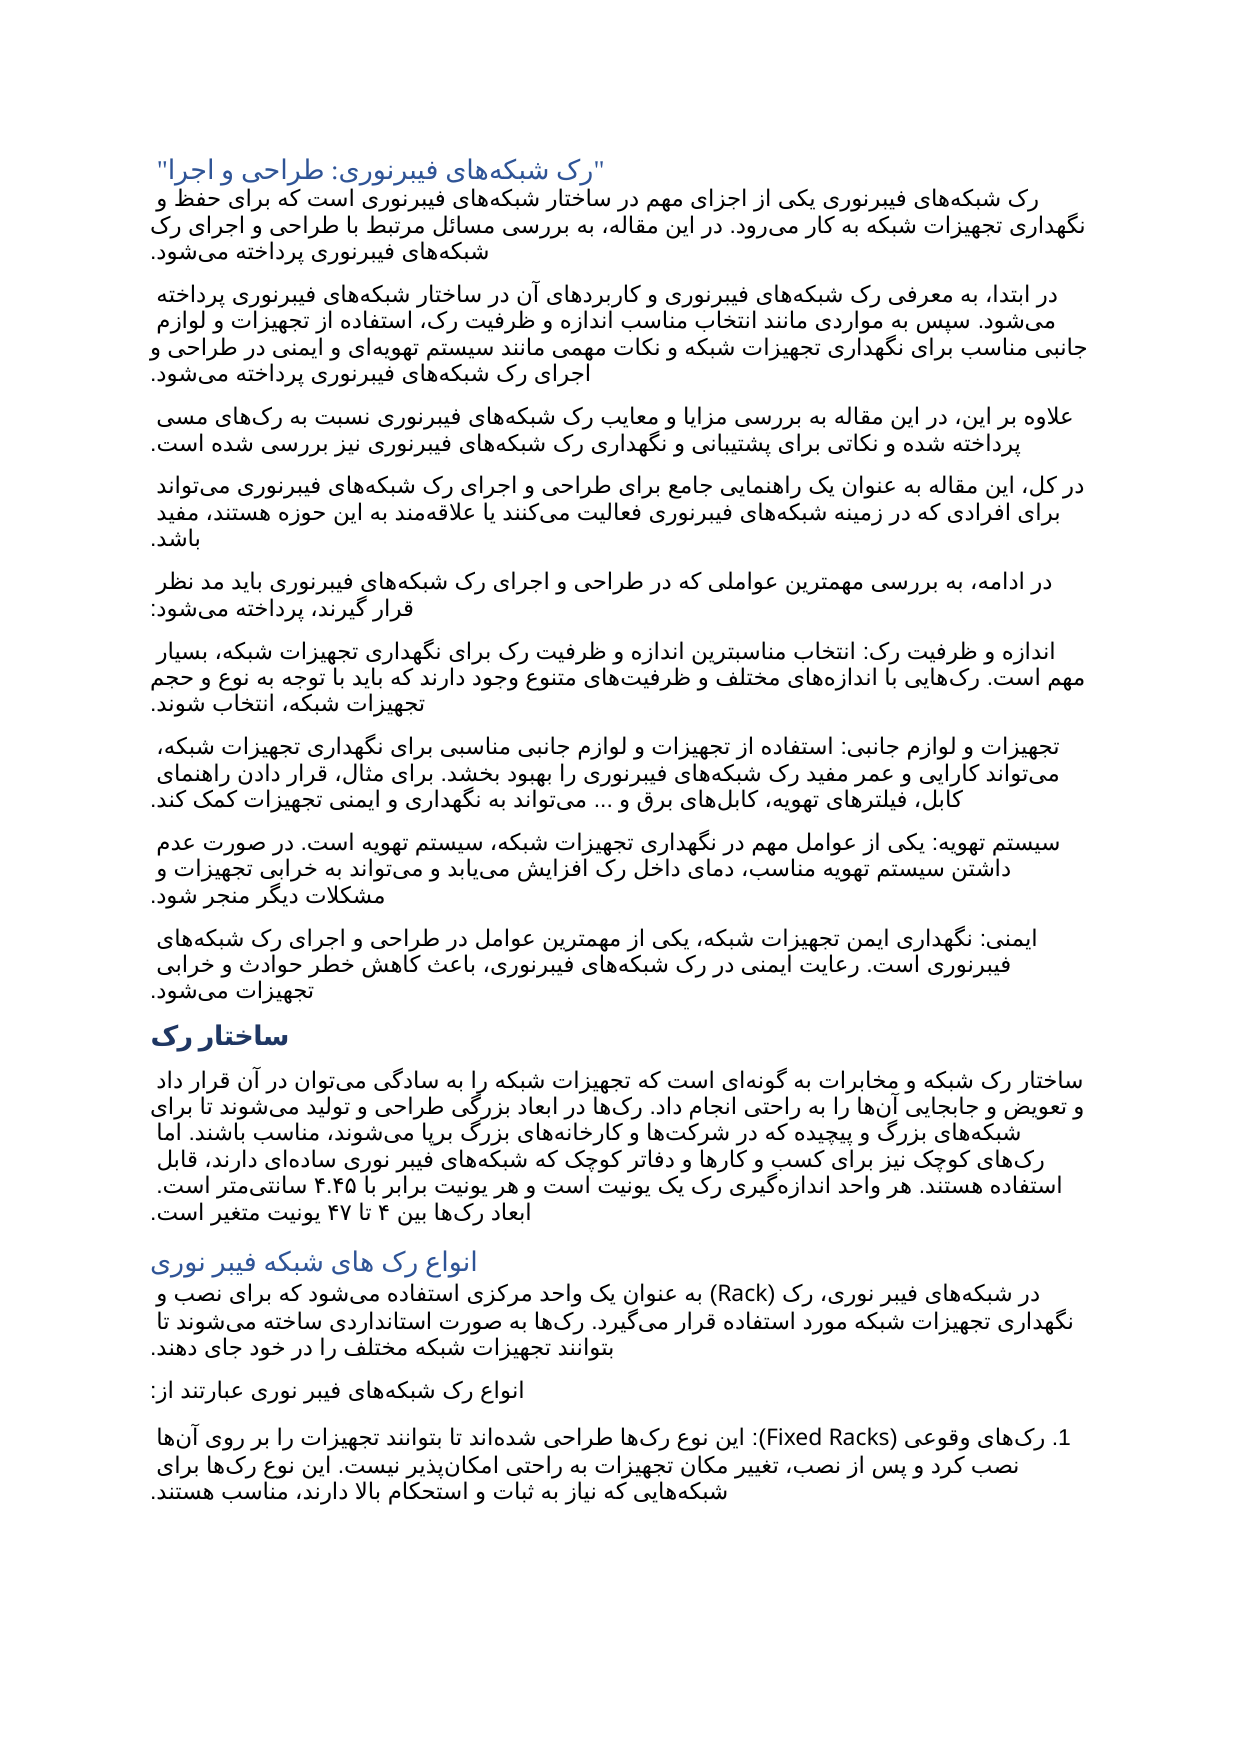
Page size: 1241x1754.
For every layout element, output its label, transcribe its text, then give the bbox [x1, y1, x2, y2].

subtitle "رک شبکه‌های فیبرنوری: طراحی و اجرا" [150, 154, 1090, 185]
text انواع رک شبکه‌های فیبر نوری عبارتند از: [150, 1377, 1090, 1404]
text ساختار رک شبکه و مخابرات به گونه‌ای است که تجهیزات شبکه را به سادگی می‌توان در آن قرار داد و تعویض و جابجایی آن‌ها را به راحتی انجام داد. رک‌ها در ابعاد بزرگی طراحی و تولید می‌شوند تا برای شبکه‌های بزرگ و پیچیده که در شرکت‌ها و کارخانه‌های بزرگ برپا می‌شوند، مناسب باشند. اما رک‌های کوچک نیز برای کسب و کارها و دفاتر کوچک که شبکه‌های فیبر نوری ساده‌ای دارند، قابل استفاده هستند. هر واحد اندازه‌گیری رک یک یونیت است و هر یونیت برابر با ۴.۴۵ سانتی‌متر است. ابعاد رک‌ها بین ۴ تا ۴۷ یونیت متغیر است. [150, 1067, 1090, 1225]
text در کل، این مقاله به عنوان یک راهنمایی جامع برای طراحی و اجرای رک شبکه‌های فیبرنوری می‌تواند برای افرادی که در زمینه شبکه‌های فیبرنوری فعالیت می‌کنند یا علاقه‌مند به این حوزه هستند، مفید باشد. [150, 472, 1090, 552]
text تجهیزات و لوازم جانبی: استفاده از تجهیزات و لوازم جانبی مناسبی برای نگهداری تجهیزات شبکه، می‌تواند کارایی و عمر مفید رک شبکه‌های فیبرنوری را بهبود بخشد. برای مثال، قرار دادن راهنمای کابل، فیلترهای تهویه، کابل‌های برق و ... می‌تواند به نگهداری و ایمنی تجهیزات کمک کند. [150, 733, 1090, 812]
subtitle ساختار رک [150, 1021, 1090, 1052]
text در ابتدا، به معرفی رک شبکه‌های فیبرنوری و کاربردهای آن در ساختار شبکه‌های فیبرنوری پرداخته می‌شود. سپس به مواردی مانند انتخاب مناسب اندازه و ظرفیت رک، استفاده از تجهیزات و لوازم جانبی مناسب برای نگهداری تجهیزات شبکه و نکات مهمی مانند سیستم تهویه‌ای و ایمنی در طراحی و اجرای رک شبکه‌های فیبرنوری پرداخته می‌شود. [150, 281, 1090, 386]
subtitle انواع رک های شبکه فیبر نوری [150, 1246, 1090, 1277]
text سیستم تهویه: یکی از عوامل مهم در نگهداری تجهیزات شبکه، سیستم تهویه است. در صورت عدم داشتن سیستم تهویه مناسب، دمای داخل رک افزایش می‌یابد و می‌تواند به خرابی تجهیزات و مشکلات دیگر منجر شود. [150, 829, 1090, 908]
text 1. رک‌های وقوعی (Fixed Racks): این نوع رک‌ها طراحی شده‌اند تا بتوانند تجهیزات را بر روی آن‌ها نصب کرد و پس از نصب، تغییر مکان تجهیزات به راحتی امکان‌پذیر نیست. این نوع رک‌ها برای شبکه‌هایی که نیاز به ثبات و استحکام بالا دارند، مناسب هستند. [150, 1420, 1090, 1504]
text اندازه و ظرفیت رک: انتخاب مناسبترین اندازه و ظرفیت رک برای نگهداری تجهیزات شبکه، بسیار مهم است. رک‌هایی با اندازه‌های مختلف و ظرفیت‌های متنوع وجود دارند که باید با توجه به نوع و حجم تجهیزات شبکه، انتخاب شوند. [150, 638, 1090, 717]
text در ادامه، به بررسی مهمترین عواملی که در طراحی و اجرای رک شبکه‌های فیبرنوری باید مد نظر قرار گیرند، پرداخته می‌شود: [150, 568, 1090, 621]
text علاوه بر این، در این مقاله به بررسی مزایا و معایب رک شبکه‌های فیبرنوری نسبت به رک‌های مسی پرداخته شده و نکاتی برای پشتیبانی و نگهداری رک شبکه‌های فیبرنوری نیز بررسی شده است. [150, 403, 1090, 456]
text ایمنی: نگهداری ایمن تجهیزات شبکه، یکی از مهمترین عوامل در طراحی و اجرای رک شبکه‌های فیبرنوری است. رعایت ایمنی در رک شبکه‌های فیبرنوری، باعث کاهش خطر حوادث و خرابی تجهیزات می‌شود. [150, 925, 1090, 1004]
text در شبکه‌های فیبر نوری، رک (Rack) به عنوان یک واحد مرکزی استفاده می‌شود که برای نصب و نگهداری تجهیزات شبکه مورد استفاده قرار می‌گیرد. رک‌ها به صورت استانداردی ساخته می‌شوند تا بتوانند تجهیزات شبکه مختلف را در خود جای دهند. [150, 1277, 1090, 1361]
text رک شبکه‌های فیبرنوری یکی از اجزای مهم در ساختار شبکه‌های فیبرنوری است که برای حفظ و نگهداری تجهیزات شبکه به کار می‌رود. در این مقاله، به بررسی مسائل مرتبط با طراحی و اجرای رک شبکه‌های فیبرنوری پرداخته می‌شود. [150, 185, 1090, 264]
